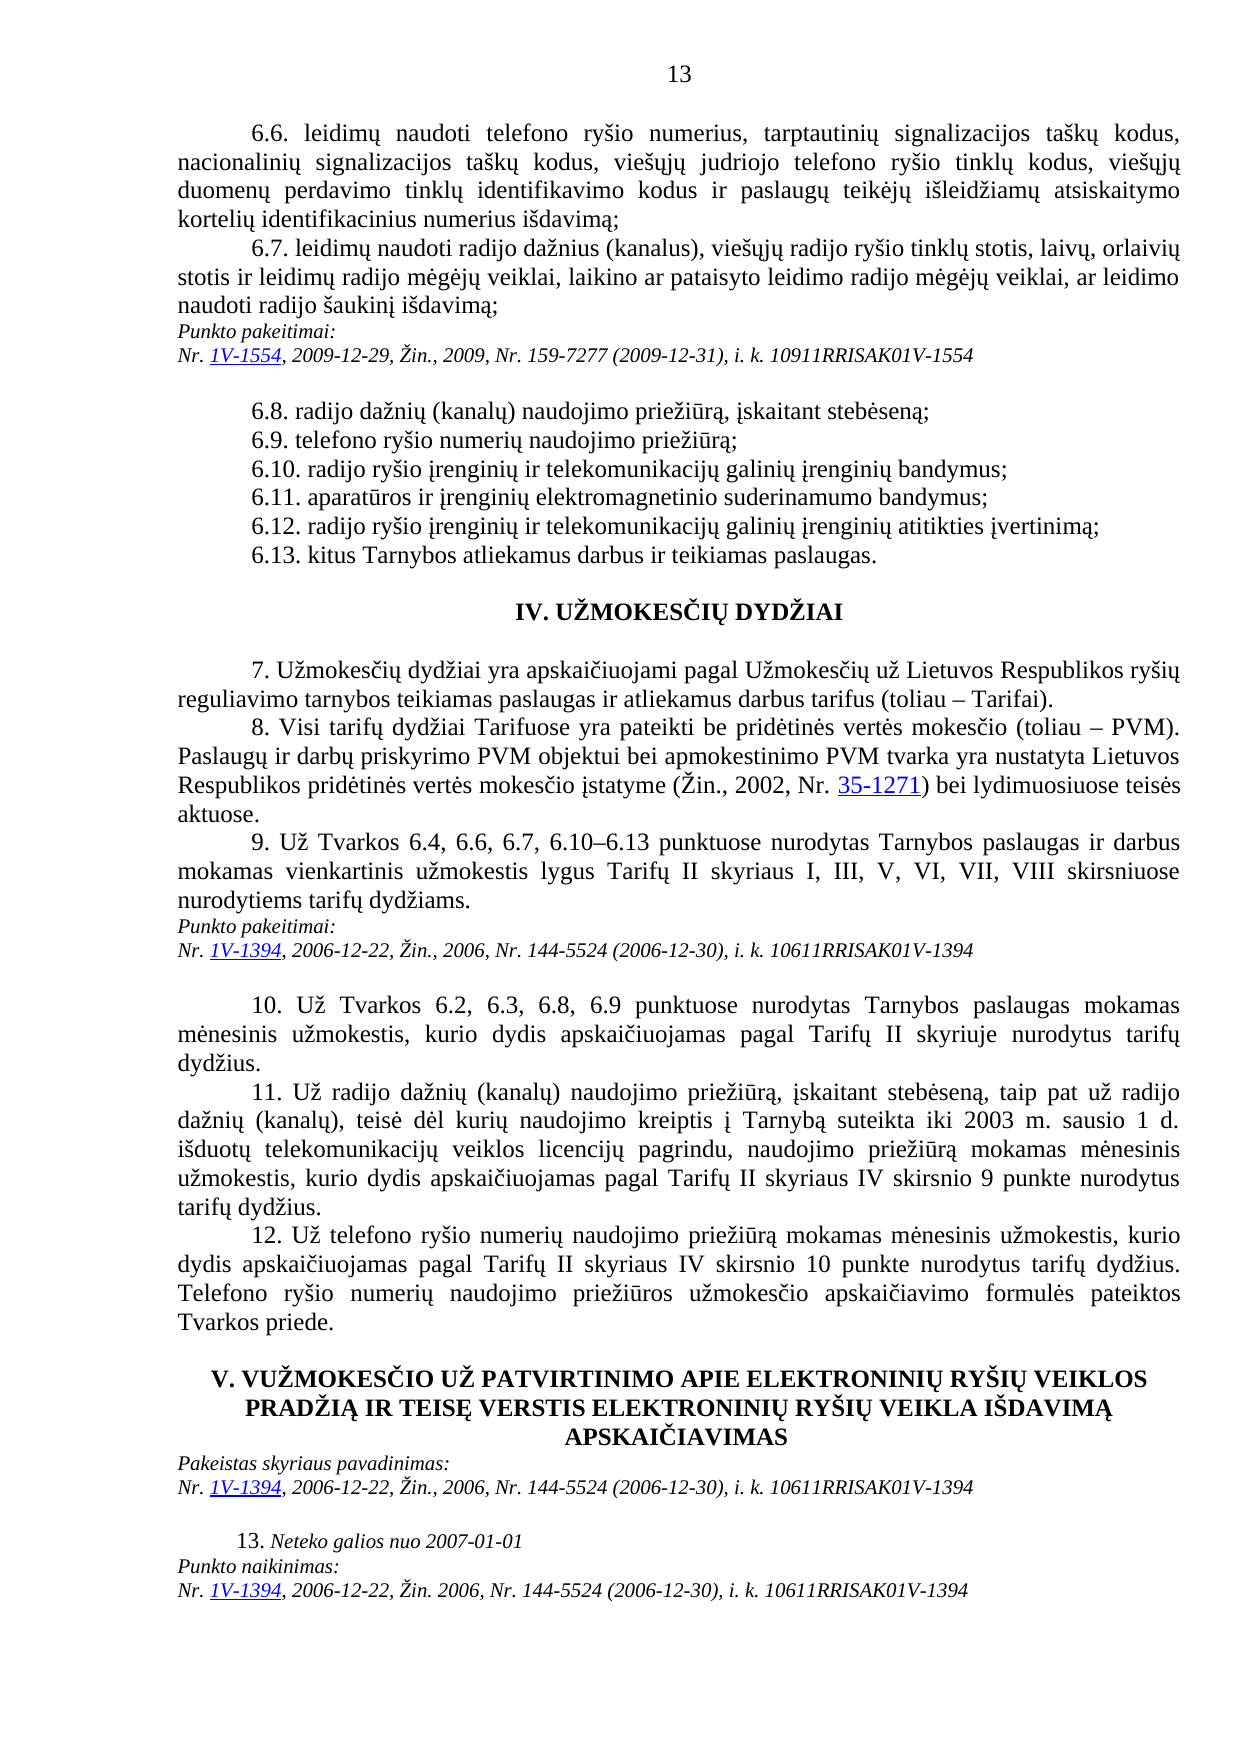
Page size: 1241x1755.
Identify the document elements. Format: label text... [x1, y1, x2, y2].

text 8. Visi tarifų dydžiai Tarifuose yra pateikti be pridėtinės vertės mokesčio (toliau – PVM). Paslaugų ir darbų priskyrimo PVM objektui bei apmokestinimo PVM tvarka yra nustatyta Lietuvos Respublikos pridėtinės vertės mokesčio įstatyme (Žin., 2002, Nr. 35-1271) bei lydimuosiuose teisės aktuose. [177, 712, 1181, 827]
text Nr. 1V-1394, 2006-12-22, Žin. 2006, Nr. 144-5524 (2006-12-30), i. k. 10611RRISAK01V-1394 [177, 1578, 1181, 1602]
text 10. Už Tvarkos 6.2, 6.3, 6.8, 6.9 punktuose nurodytas Tarnybos paslaugas mokamas mėnesinis užmokestis, kurio dydis apskaičiuojamas pagal Tarifų II skyriuje nurodytus tarifų dydžius. [177, 991, 1181, 1077]
text Pakeistas skyriaus pavadinimas: [177, 1451, 1181, 1475]
text Punkto pakeitimai: [177, 914, 1181, 938]
text Punkto naikinimas: [177, 1554, 1181, 1578]
text IV. UŽMOKESČIŲ DYDŽIAI [177, 597, 1181, 626]
text Nr. 1V-1394, 2006-12-22, Žin., 2006, Nr. 144-5524 (2006-12-30), i. k. 10611RRISAK01V-1394 [177, 1475, 1181, 1499]
text 6.6. leidimų naudoti telefono ryšio numerius, tarptautinių signalizacijos taškų kodus, nacionalinių signalizacijos taškų kodus, viešųjų judriojo telefono ryšio tinklų kodus, viešųjų duomenų perdavimo tinklų identifikavimo kodus ir paslaugų teikėjų išleidžiamų atsiskaitymo kortelių identifikacinius numerius išdavimą; [177, 118, 1181, 233]
text 6.10. radijo ryšio įrenginių ir telekomunikacijų galinių įrenginių bandymus; [177, 454, 1181, 482]
text 6.7. leidimų naudoti radijo dažnius (kanalus), viešųjų radijo ryšio tinklų stotis, laivų, orlaivių stotis ir leidimų radijo mėgėjų veiklai, laikino ar pataisyto leidimo radijo mėgėjų veiklai, ar leidimo naudoti radijo šaukinį išdavimą; [177, 233, 1181, 319]
text Nr. 1V-1394, 2006-12-22, Žin., 2006, Nr. 144-5524 (2006-12-30), i. k. 10611RRISAK01V-1394 [177, 938, 1181, 962]
text V. VUŽMOKESČIO UŽ PATVIRTINIMO APIE ELEKTRONINIŲ RYŠIŲ VEIKLOS PRADŽIĄ IR TEISĘ VERSTIS ELEKTRONINIŲ RYŠIŲ VEIKLA IŠDAVIMĄ APSKAIČIAVIMAS [177, 1364, 1181, 1451]
text Punkto pakeitimai: [177, 319, 1181, 343]
text 6.13. kitus Tarnybos atliekamus darbus ir teikiamas paslaugas. [177, 540, 1181, 569]
text 6.12. radijo ryšio įrenginių ir telekomunikacijų galinių įrenginių atitikties įvertinimą; [177, 511, 1181, 540]
text 6.11. aparatūros ir įrenginių elektromagnetinio suderinamumo bandymus; [177, 482, 1181, 511]
text 12. Už telefono ryšio numerių naudojimo priežiūrą mokamas mėnesinis užmokestis, kurio dydis apskaičiuojamas pagal Tarifų II skyriaus IV skirsnio 10 punkte nurodytus tarifų dydžius. Telefono ryšio numerių naudojimo priežiūros užmokesčio apskaičiavimo formulės pateiktos Tvarkos priede. [177, 1221, 1181, 1336]
text 9. Už Tvarkos 6.4, 6.6, 6.7, 6.10–6.13 punktuose nurodytas Tarnybos paslaugas ir darbus mokamas vienkartinis užmokestis lygus Tarifų II skyriaus I, III, V, VI, VII, VIII skirsniuose nurodytiems tarifų dydžiams. [177, 827, 1181, 914]
text 7. Užmokesčių dydžiai yra apskaičiuojami pagal Užmokesčių už Lietuvos Respublikos ryšių reguliavimo tarnybos teikiamas paslaugas ir atliekamus darbus tarifus (toliau – Tarifai). [177, 655, 1181, 712]
text 6.9. telefono ryšio numerių naudojimo priežiūrą; [177, 425, 1181, 454]
text Nr. 1V-1554, 2009-12-29, Žin., 2009, Nr. 159-7277 (2009-12-31), i. k. 10911RRISAK01V-1554 [177, 343, 1181, 367]
text 11. Už radijo dažnių (kanalų) naudojimo priežiūrą, įskaitant stebėseną, taip pat už radijo dažnių (kanalų), teisė dėl kurių naudojimo kreiptis į Tarnybą suteikta iki 2003 m. sausio 1 d. išduotų telekomunikacijų veiklos licencijų pagrindu, naudojimo priežiūrą mokamas mėnesinis užmokestis, kurio dydis apskaičiuojamas pagal Tarifų II skyriaus IV skirsnio 9 punkte nurodytus tarifų dydžius. [177, 1077, 1181, 1221]
text 6.8. radijo dažnių (kanalų) naudojimo priežiūrą, įskaitant stebėseną; [177, 396, 1181, 425]
text 13. Neteko galios nuo 2007-01-01 [177, 1527, 1181, 1554]
